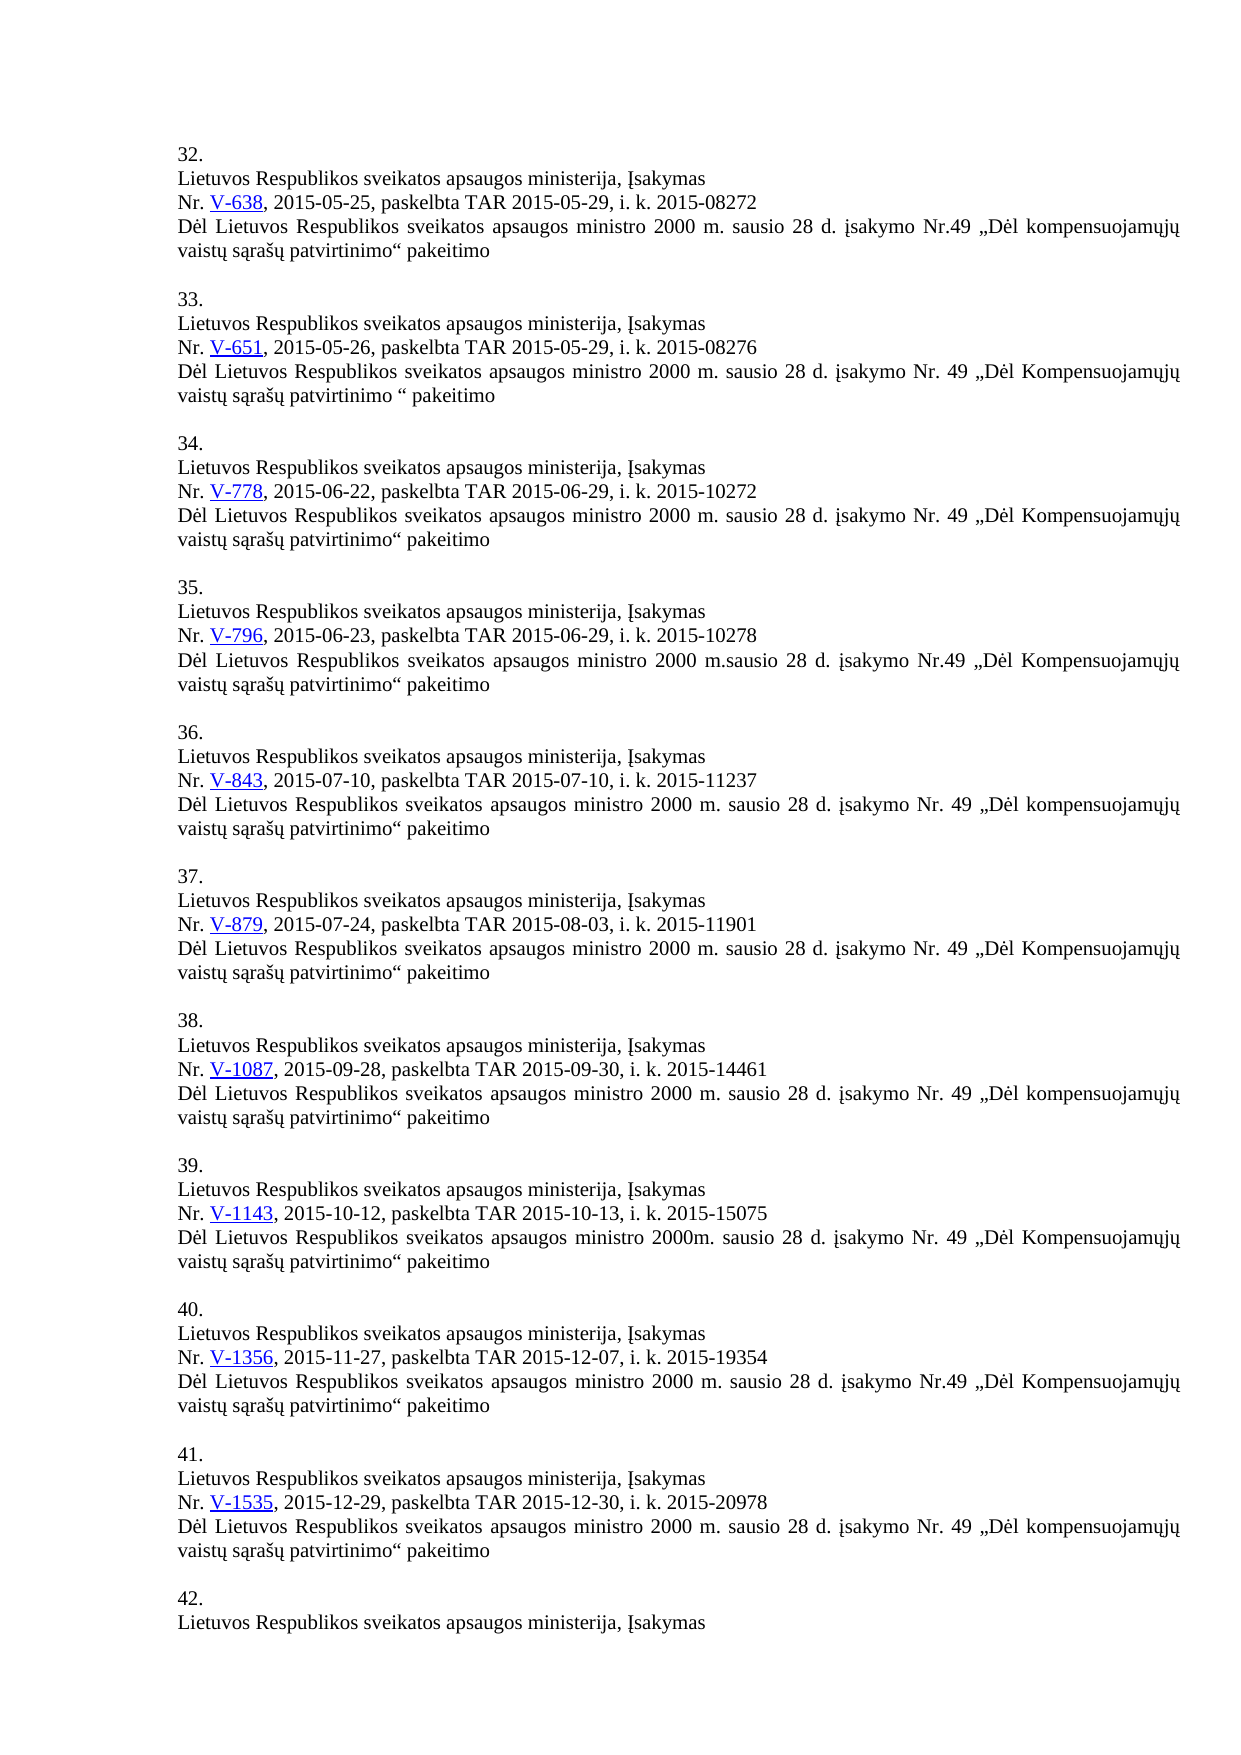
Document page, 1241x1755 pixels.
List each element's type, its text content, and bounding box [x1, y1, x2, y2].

text 33. [177, 287, 1181, 311]
text Dėl Lietuvos Respublikos sveikatos apsaugos ministro 2000 m. sausio 28 d. įsakymo Nr. 49 „Dėl Kompensuojamųjų vaistų sąrašų patvirtinimo “ pakeitimo [177, 359, 1181, 407]
text 41. [177, 1442, 1181, 1466]
text Nr. V-638, 2015-05-25, paskelbta TAR 2015-05-29, i. k. 2015-08272 [177, 190, 1181, 214]
text Dėl Lietuvos Respublikos sveikatos apsaugos ministro 2000 m. sausio 28 d. įsakymo Nr. 49 „Dėl kompensuojamųjų vaistų sąrašų patvirtinimo“ pakeitimo [177, 1514, 1181, 1562]
text Lietuvos Respublikos sveikatos apsaugos ministerija, Įsakymas [177, 744, 1181, 768]
text 39. [177, 1153, 1181, 1177]
text Lietuvos Respublikos sveikatos apsaugos ministerija, Įsakymas [177, 166, 1181, 190]
text Nr. V-1087, 2015-09-28, paskelbta TAR 2015-09-30, i. k. 2015-14461 [177, 1057, 1181, 1081]
text 40. [177, 1297, 1181, 1321]
text Nr. V-1143, 2015-10-12, paskelbta TAR 2015-10-13, i. k. 2015-15075 [177, 1201, 1181, 1225]
text 38. [177, 1008, 1181, 1032]
text Lietuvos Respublikos sveikatos apsaugos ministerija, Įsakymas [177, 311, 1181, 335]
text Lietuvos Respublikos sveikatos apsaugos ministerija, Įsakymas [177, 455, 1181, 479]
text Nr. V-796, 2015-06-23, paskelbta TAR 2015-06-29, i. k. 2015-10278 [177, 623, 1181, 647]
text 36. [177, 720, 1181, 744]
text Lietuvos Respublikos sveikatos apsaugos ministerija, Įsakymas [177, 1466, 1181, 1490]
text Lietuvos Respublikos sveikatos apsaugos ministerija, Įsakymas [177, 1032, 1181, 1057]
text Lietuvos Respublikos sveikatos apsaugos ministerija, Įsakymas [177, 1610, 1181, 1634]
text Dėl Lietuvos Respublikos sveikatos apsaugos ministro 2000 m. sausio 28 d. įsakymo Nr. 49 „Dėl kompensuojamųjų vaistų sąrašų patvirtinimo“ pakeitimo [177, 1081, 1181, 1129]
text Dėl Lietuvos Respublikos sveikatos apsaugos ministro 2000 m. sausio 28 d. įsakymo Nr. 49 „Dėl Kompensuojamųjų vaistų sąrašų patvirtinimo“ pakeitimo [177, 936, 1181, 984]
text 34. [177, 431, 1181, 455]
text 37. [177, 864, 1181, 888]
text Nr. V-1356, 2015-11-27, paskelbta TAR 2015-12-07, i. k. 2015-19354 [177, 1345, 1181, 1369]
text Dėl Lietuvos Respublikos sveikatos apsaugos ministro 2000 m.sausio 28 d. įsakymo Nr.49 „Dėl Kompensuojamųjų vaistų sąrašų patvirtinimo“ pakeitimo [177, 647, 1181, 696]
text 42. [177, 1586, 1181, 1610]
text Lietuvos Respublikos sveikatos apsaugos ministerija, Įsakymas [177, 1177, 1181, 1201]
text Nr. V-1535, 2015-12-29, paskelbta TAR 2015-12-30, i. k. 2015-20978 [177, 1490, 1181, 1514]
text 35. [177, 575, 1181, 599]
text Nr. V-778, 2015-06-22, paskelbta TAR 2015-06-29, i. k. 2015-10272 [177, 479, 1181, 503]
text Lietuvos Respublikos sveikatos apsaugos ministerija, Įsakymas [177, 1321, 1181, 1345]
text Lietuvos Respublikos sveikatos apsaugos ministerija, Įsakymas [177, 888, 1181, 912]
text Dėl Lietuvos Respublikos sveikatos apsaugos ministro 2000 m. sausio 28 d. įsakymo Nr. 49 „Dėl kompensuojamųjų vaistų sąrašų patvirtinimo“ pakeitimo [177, 792, 1181, 840]
text 32. [177, 142, 1181, 166]
text Nr. V-843, 2015-07-10, paskelbta TAR 2015-07-10, i. k. 2015-11237 [177, 768, 1181, 792]
text Dėl Lietuvos Respublikos sveikatos apsaugos ministro 2000m. sausio 28 d. įsakymo Nr. 49 „Dėl Kompensuojamųjų vaistų sąrašų patvirtinimo“ pakeitimo [177, 1225, 1181, 1273]
text Dėl Lietuvos Respublikos sveikatos apsaugos ministro 2000 m. sausio 28 d. įsakymo Nr.49 „Dėl Kompensuojamųjų vaistų sąrašų patvirtinimo“ pakeitimo [177, 1369, 1181, 1417]
text Nr. V-879, 2015-07-24, paskelbta TAR 2015-08-03, i. k. 2015-11901 [177, 912, 1181, 936]
text Lietuvos Respublikos sveikatos apsaugos ministerija, Įsakymas [177, 599, 1181, 623]
text Dėl Lietuvos Respublikos sveikatos apsaugos ministro 2000 m. sausio 28 d. įsakymo Nr. 49 „Dėl Kompensuojamųjų vaistų sąrašų patvirtinimo“ pakeitimo [177, 503, 1181, 551]
text Nr. V-651, 2015-05-26, paskelbta TAR 2015-05-29, i. k. 2015-08276 [177, 335, 1181, 359]
text Dėl Lietuvos Respublikos sveikatos apsaugos ministro 2000 m. sausio 28 d. įsakymo Nr.49 „Dėl kompensuojamųjų vaistų sąrašų patvirtinimo“ pakeitimo [177, 214, 1181, 262]
